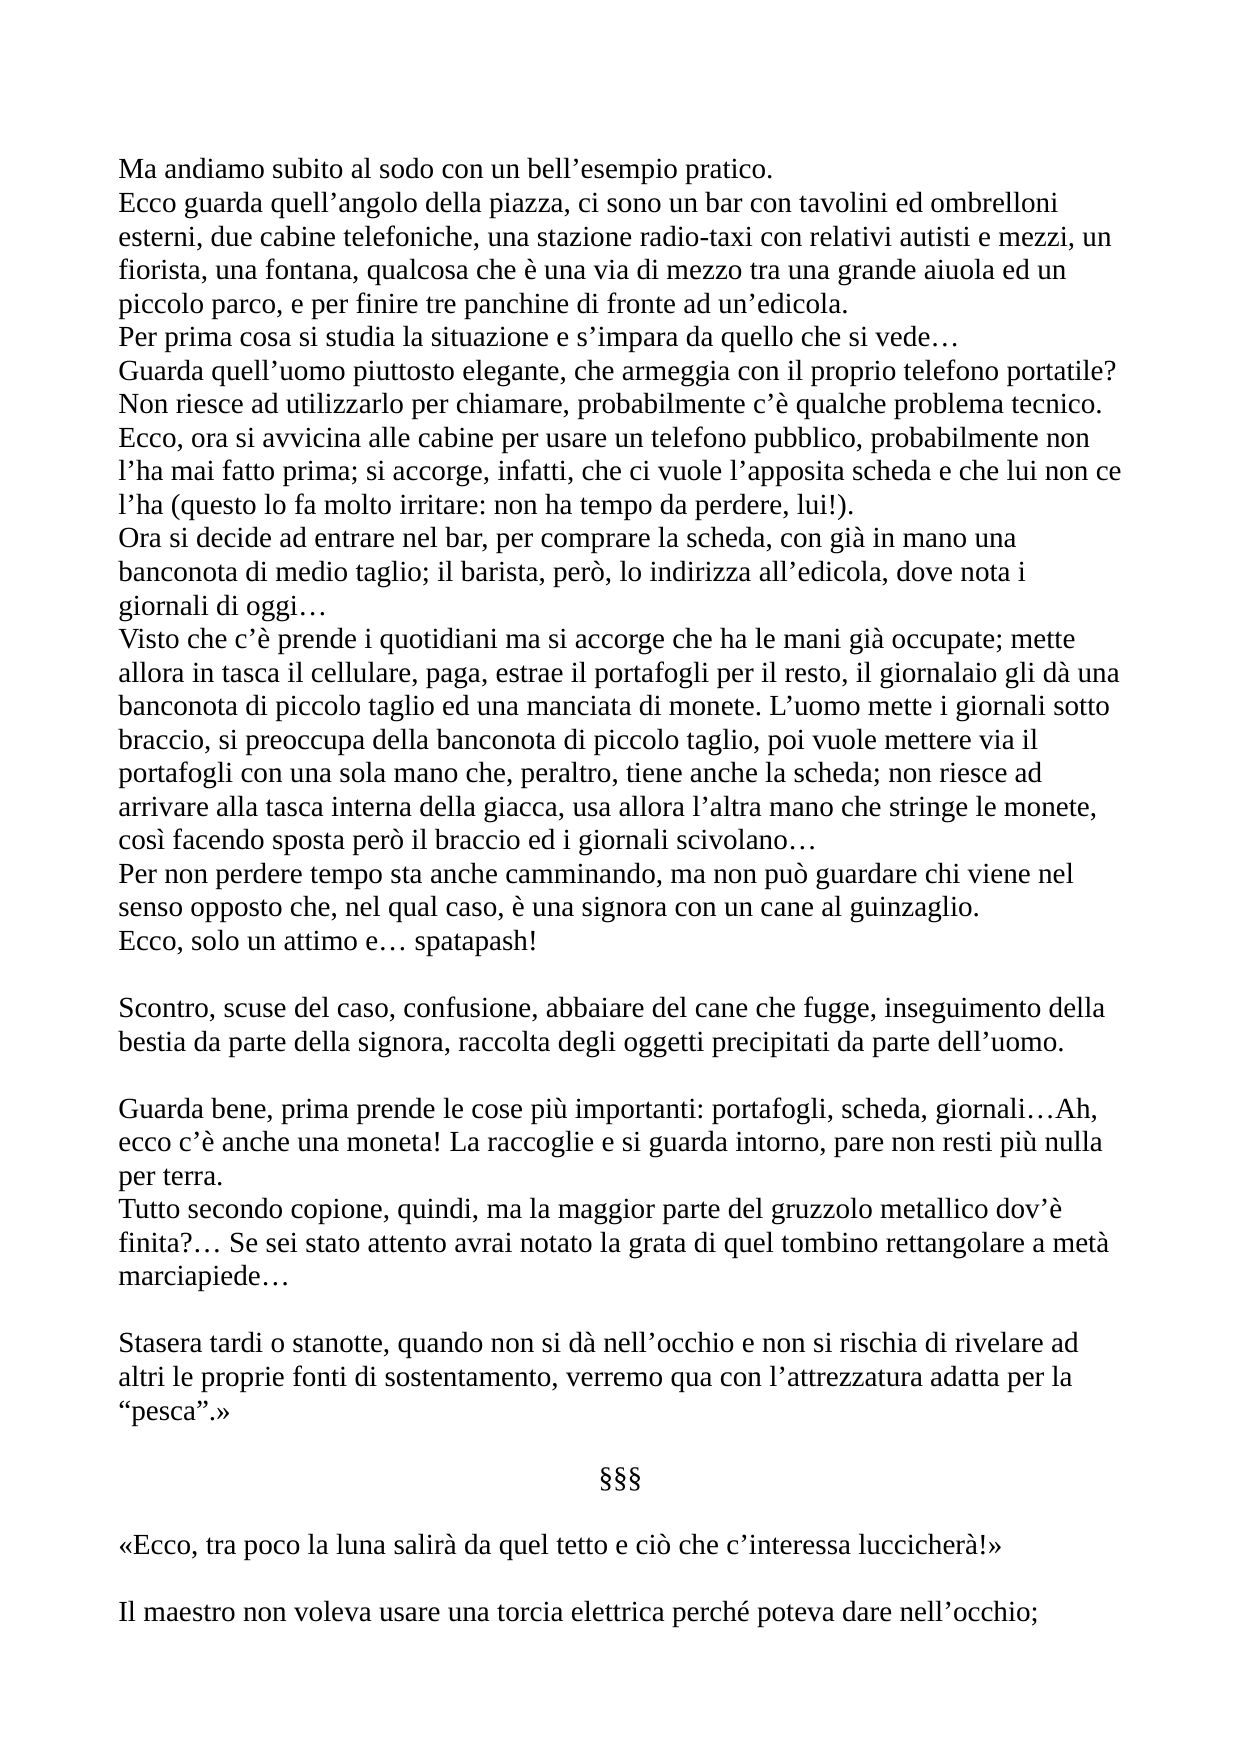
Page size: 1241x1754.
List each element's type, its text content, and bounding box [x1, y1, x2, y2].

text Ecco, ora si avvicina alle cabine per usare un telefono pubblico, probabilmente non l’ha mai fatto prima; si accorge, infatti, che ci vuole l’apposita scheda e che lui non ce l’ha (questo lo fa molto irritare: non ha tempo da perdere, lui!). [118, 420, 1122, 521]
text Per prima cosa si studia la situazione e s’impara da quello che si vede… [118, 319, 1122, 353]
text Il maestro non voleva usare una torcia elettrica perché poteva dare nell’occhio; [118, 1594, 1122, 1627]
text Per non perdere tempo sta anche camminando, ma non può guardare chi viene nel senso opposto che, nel qual caso, è una signora con un cane al guinzaglio. [118, 856, 1122, 923]
text Scontro, scuse del caso, confusione, abbaiare del cane che fugge, inseguimento della bestia da parte della signora, raccolta degli oggetti precipitati da parte dell’uomo. [118, 990, 1122, 1057]
text Guarda quell’uomo piuttosto elegante, che armeggia con il proprio telefono portatile? Non riesce ad utilizzarlo per chiamare, probabilmente c’è qualche problema tecnico. [118, 353, 1122, 420]
text Tutto secondo copione, quindi, ma la maggior parte del gruzzolo metallico dov’è finita?… Se sei stato attento avrai notato la grata di quel tombino rettangolare a metà marciapiede… [118, 1191, 1122, 1292]
text «Ecco, tra poco la luna salirà da quel tetto e ciò che c’interessa luccicherà!» [118, 1527, 1122, 1560]
text Stasera tardi o stanotte, quando non si dà nell’occhio e non si rischia di rivelare ad altri le proprie fonti di sostentamento, verremo qua con l’attrezzatura adatta per la “pesca”.» [118, 1326, 1122, 1426]
text Ecco guarda quell’angolo della piazza, ci sono un bar con tavolini ed ombrelloni esterni, due cabine telefoniche, una stazione radio-taxi con relativi autisti e mezzi, un fiorista, una fontana, qualcosa che è una via di mezzo tra una grande aiuola ed un piccolo parco, e per finire tre panchine di fronte ad un’edicola. [118, 185, 1122, 319]
text §§§ [118, 1460, 1122, 1493]
text Ma andiamo subito al sodo con un bell’esempio pratico. [118, 152, 1122, 185]
text Ecco, solo un attimo e… spatapash! [118, 923, 1122, 957]
text Guarda bene, prima prende le cose più importanti: portafogli, scheda, giornali…Ah, ecco c’è anche una moneta! La raccoglie e si guarda intorno, pare non resti più nulla per terra. [118, 1091, 1122, 1191]
text Visto che c’è prende i quotidiani ma si accorge che ha le mani già occupate; mette allora in tasca il cellulare, paga, estrae il portafogli per il resto, il giornalaio gli dà una banconota di piccolo taglio ed una manciata di monete. L’uomo mette i giornali sotto braccio, si preoccupa della banconota di piccolo taglio, poi vuole mettere via il portafogli con una sola mano che, peraltro, tiene anche la scheda; non riesce ad arrivare alla tasca interna della giacca, usa allora l’altra mano che stringe le monete, così facendo sposta però il braccio ed i giornali scivolano… [118, 621, 1122, 856]
text Ora si decide ad entrare nel bar, per comprare la scheda, con già in mano una banconota di medio taglio; il barista, però, lo indirizza all’edicola, dove nota i giornali di oggi… [118, 521, 1122, 621]
